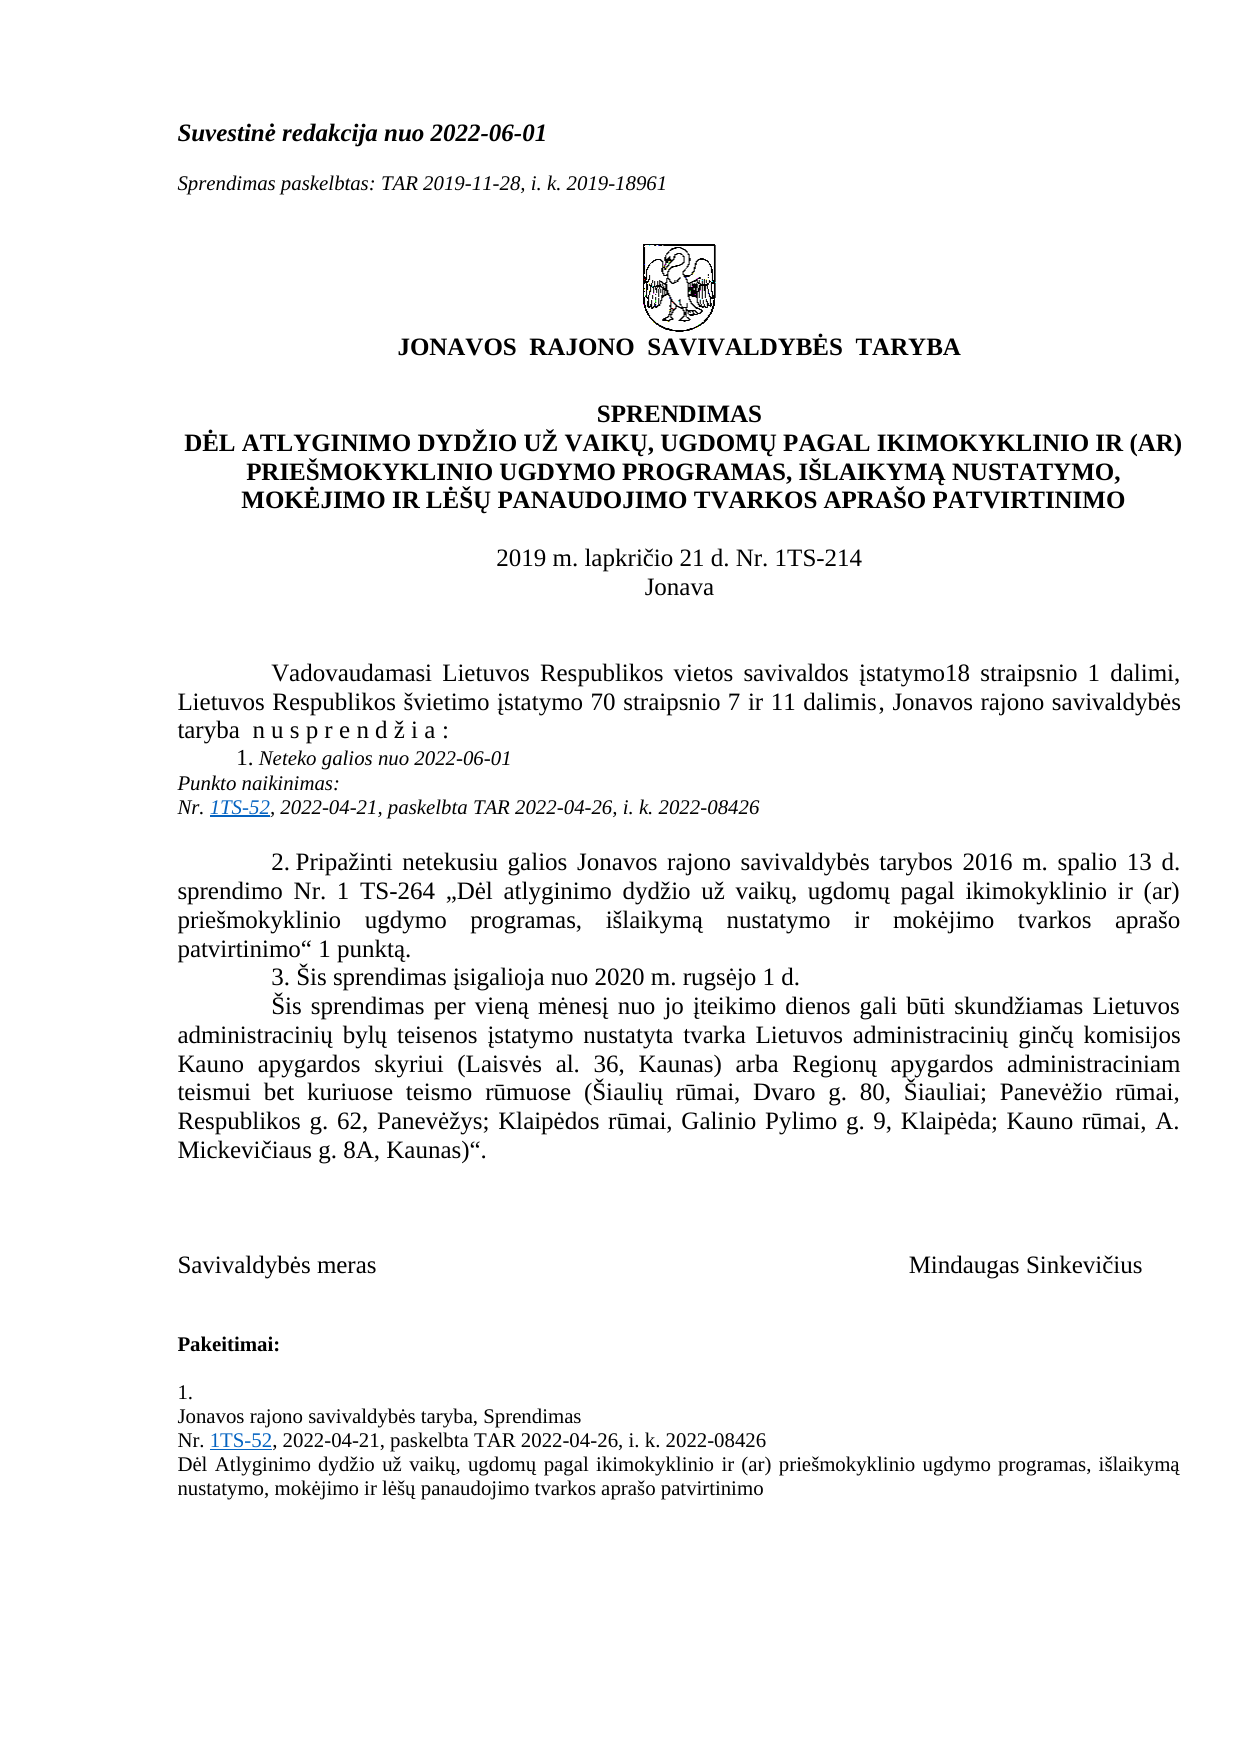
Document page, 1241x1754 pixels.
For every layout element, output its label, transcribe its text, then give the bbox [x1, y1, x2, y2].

text Savivaldybės meras Mindaugas Sinkevičius [177, 1250, 1181, 1279]
text 1. Neteko galios nuo 2022-06-01 [177, 744, 1181, 771]
text Jonavos rajono savivaldybės taryba, Sprendimas [177, 1404, 1181, 1428]
text Punkto naikinimas: [177, 771, 1181, 794]
text Suvestinė redakcija nuo 2022-06-01 [177, 118, 1181, 147]
text Pakeitimai: [177, 1331, 1181, 1356]
text Šis sprendimas per vieną mėnesį nuo jo įteikimo dienos gali būti skundžiamas Lietuvos administracinių bylų teisenos įstatymo nustatyta tvarka Lietuvos administracinių ginčų komisijos Kauno apygardos skyriui (Laisvės al. 36, Kaunas) arba Regionų apygardos administraciniam teismui bet kuriuose teismo rūmuose (Šiaulių rūmai, Dvaro g. 80, Šiauliai; Panevėžio rūmai, Respublikos g. 62, Panevėžys; Klaipėdos rūmai, Galinio Pylimo g. 9, Klaipėda; Kauno rūmai, A. Mickevičiaus g. 8A, Kaunas)“. [177, 991, 1181, 1164]
text SPRENDIMAS [177, 399, 1181, 428]
text JONAVOS RAJONO SAVIVALDYBĖS TARYBA [177, 332, 1181, 361]
text 1. [177, 1379, 1181, 1404]
text DĖL ATLYGINIMO DYDŽIO UŽ VAIKŲ, UGDOMŲ PAGAL IKIMOKYKLINIO IR (AR) PRIEŠMOKYKLINIO UGDYMO PROGRAMAS, IŠLAIKYMĄ NUSTATYMO, MOKĖJIMO IR LĖŠŲ PANAUDOJIMO TVARKOS APRAŠO PATVIRTINIMO [177, 428, 1190, 514]
text Nr. 1TS-52, 2022-04-21, paskelbta TAR 2022-04-26, i. k. 2022-08426 [177, 1428, 1181, 1452]
text Dėl Atlyginimo dydžio už vaikų, ugdomų pagal ikimokyklinio ir (ar) priešmokyklinio ugdymo programas, išlaikymą nustatymo, mokėjimo ir lėšų panaudojimo tvarkos aprašo patvirtinimo [177, 1452, 1181, 1500]
text 2. Pripažinti netekusiu galios Jonavos rajono savivaldybės tarybos 2016 m. spalio 13 d. sprendimo Nr. 1 TS-264 „Dėl atlyginimo dydžio už vaikų, ugdomų pagal ikimokyklinio ir (ar) priešmokyklinio ugdymo programas, išlaikymą nustatymo ir mokėjimo tvarkos aprašo patvirtinimo“ 1 punktą. [177, 847, 1181, 962]
text Vadovaudamasi Lietuvos Respublikos vietos savivaldos įstatymo18 straipsnio 1 dalimi, Lietuvos Respublikos švietimo įstatymo 70 straipsnio 7 ir 11 dalimis, Jonavos rajono savivaldybės taryba nusprendžia: [177, 658, 1181, 744]
text 3. Šis sprendimas įsigalioja nuo 2020 m. rugsėjo 1 d. [177, 962, 1181, 991]
text Nr. 1TS-52, 2022-04-21, paskelbta TAR 2022-04-26, i. k. 2022-08426 [177, 794, 1181, 819]
text Jonava [177, 572, 1181, 600]
text 2019 m. lapkričio 21 d. Nr. 1TS-214 [177, 543, 1181, 572]
text Sprendimas paskelbtas: TAR 2019-11-28, i. k. 2019-18961 [177, 171, 1181, 195]
